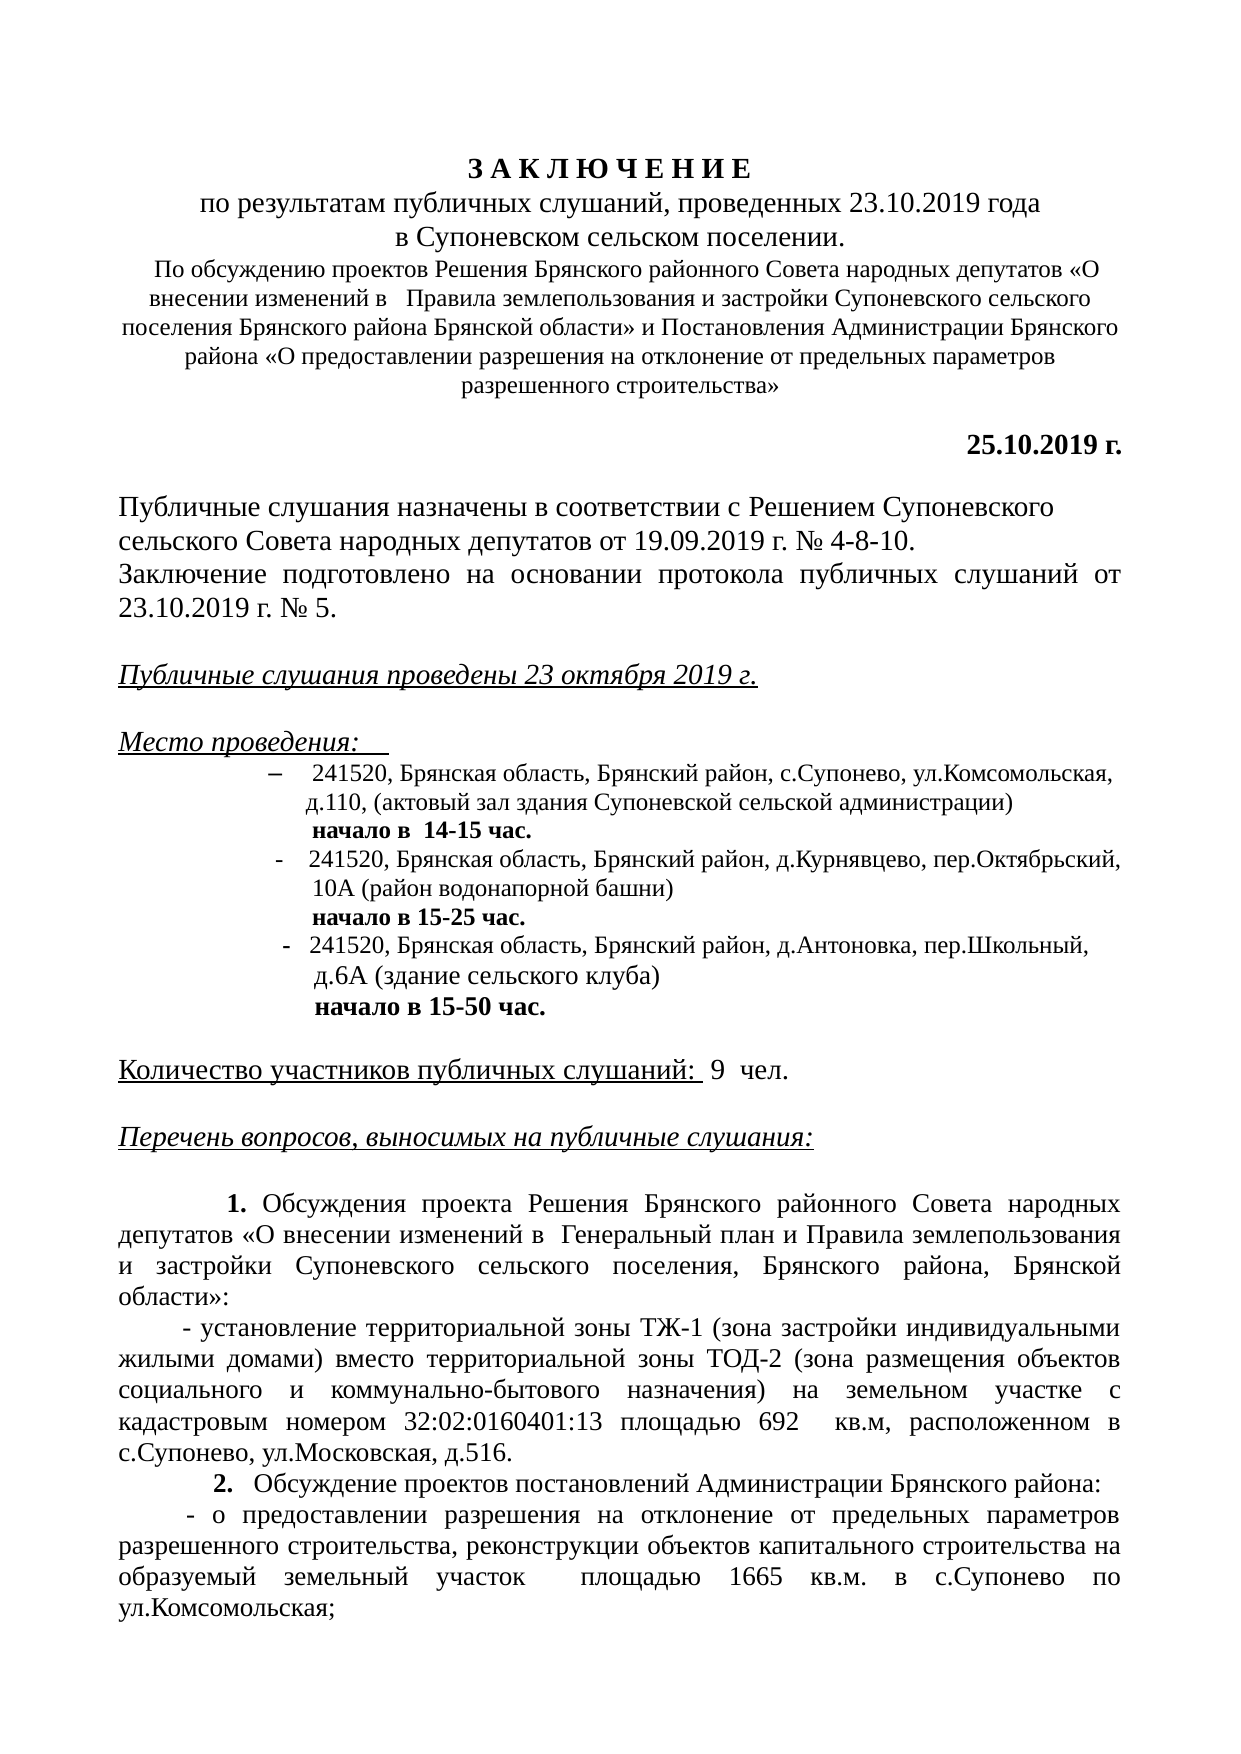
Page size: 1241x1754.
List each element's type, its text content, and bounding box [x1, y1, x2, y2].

text Место проведения: [118, 724, 1122, 758]
text 10А (район водонапорной башни) [118, 873, 1122, 902]
text Перечень вопросов, выносимых на публичные слушания: [118, 1119, 1122, 1153]
text начало в 15-25 час. [118, 902, 1122, 930]
text д.6А (здание сельского клуба) [118, 959, 1122, 990]
text Заключение подготовлено на основании протокола публичных слушаний от 23.10.2019 г. № 5. [118, 557, 1122, 624]
text начало в 15-50 час. [118, 990, 1122, 1021]
text - о предоставлении разрешения на отклонение от предельных параметров разрешенного строительства, реконструкции объектов капитального строительства на образуемый земельный участок площадью 1665 кв.м. в с.Супонево по ул.Комсомольская; [118, 1498, 1122, 1623]
text 25.10.2019 г. [118, 427, 1122, 461]
text - 241520, Брянская область, Брянский район, д.Антоновка, пер.Школьный, [118, 930, 1122, 959]
text Публичные слушания назначены в соответствии с Решением Супоневского сельского Совета народных депутатов от 19.09.2019 г. № 4-8-10. [118, 489, 1122, 557]
text По обсуждению проектов Решения Брянского районного Совета народных депутатов «О внесении изменений в Правила землепользования и застройки Супоневского сельского поселения Брянского района Брянской области» и Постановления Администрации Брянского района «О предоставлении разрешения на отклонение от предельных параметров разрешенного строительства» [118, 252, 1122, 398]
text Количество участников публичных слушаний: 9 чел. [118, 1052, 1122, 1086]
text - 241520, Брянская область, Брянский район, д.Курнявцево, пер.Октябрьский, [118, 844, 1122, 873]
text Публичные слушания проведены 23 октября 2019 г. [118, 657, 1122, 691]
list 241520, Брянская область, Брянский район, с.Супонево, ул.Комсомольская, д.110, (актовый зал здания Супоневской сельской администрации) [268, 758, 1122, 815]
text 2. Обсуждение проектов постановлений Администрации Брянского района: [118, 1467, 1122, 1498]
text 1. Обсуждения проекта Решения Брянского районного Совета народных депутатов «О внесении изменений в Генеральный план и Правила землепользования и застройки Супоневского сельского поселения, Брянского района, Брянской области»: [118, 1187, 1122, 1311]
text - установление территориальной зоны ТЖ-1 (зона застройки индивидуальными жилыми домами) вместо территориальной зоны ТОД-2 (зона размещения объектов социального и коммунально-бытового назначения) на земельном участке с кадастровым номером 32:02:0160401:13 площадью 692 кв.м, расположенном в с.Супонево, ул.Московская, д.516. [118, 1311, 1122, 1467]
text З А К Л Ю Ч Е Н И Е [118, 152, 1122, 185]
text в Супоневском сельском поселении. [118, 219, 1122, 252]
list начало в 14-15 час. [268, 815, 1122, 844]
text по результатам публичных слушаний, проведенных 23.10.2019 года [118, 185, 1122, 219]
